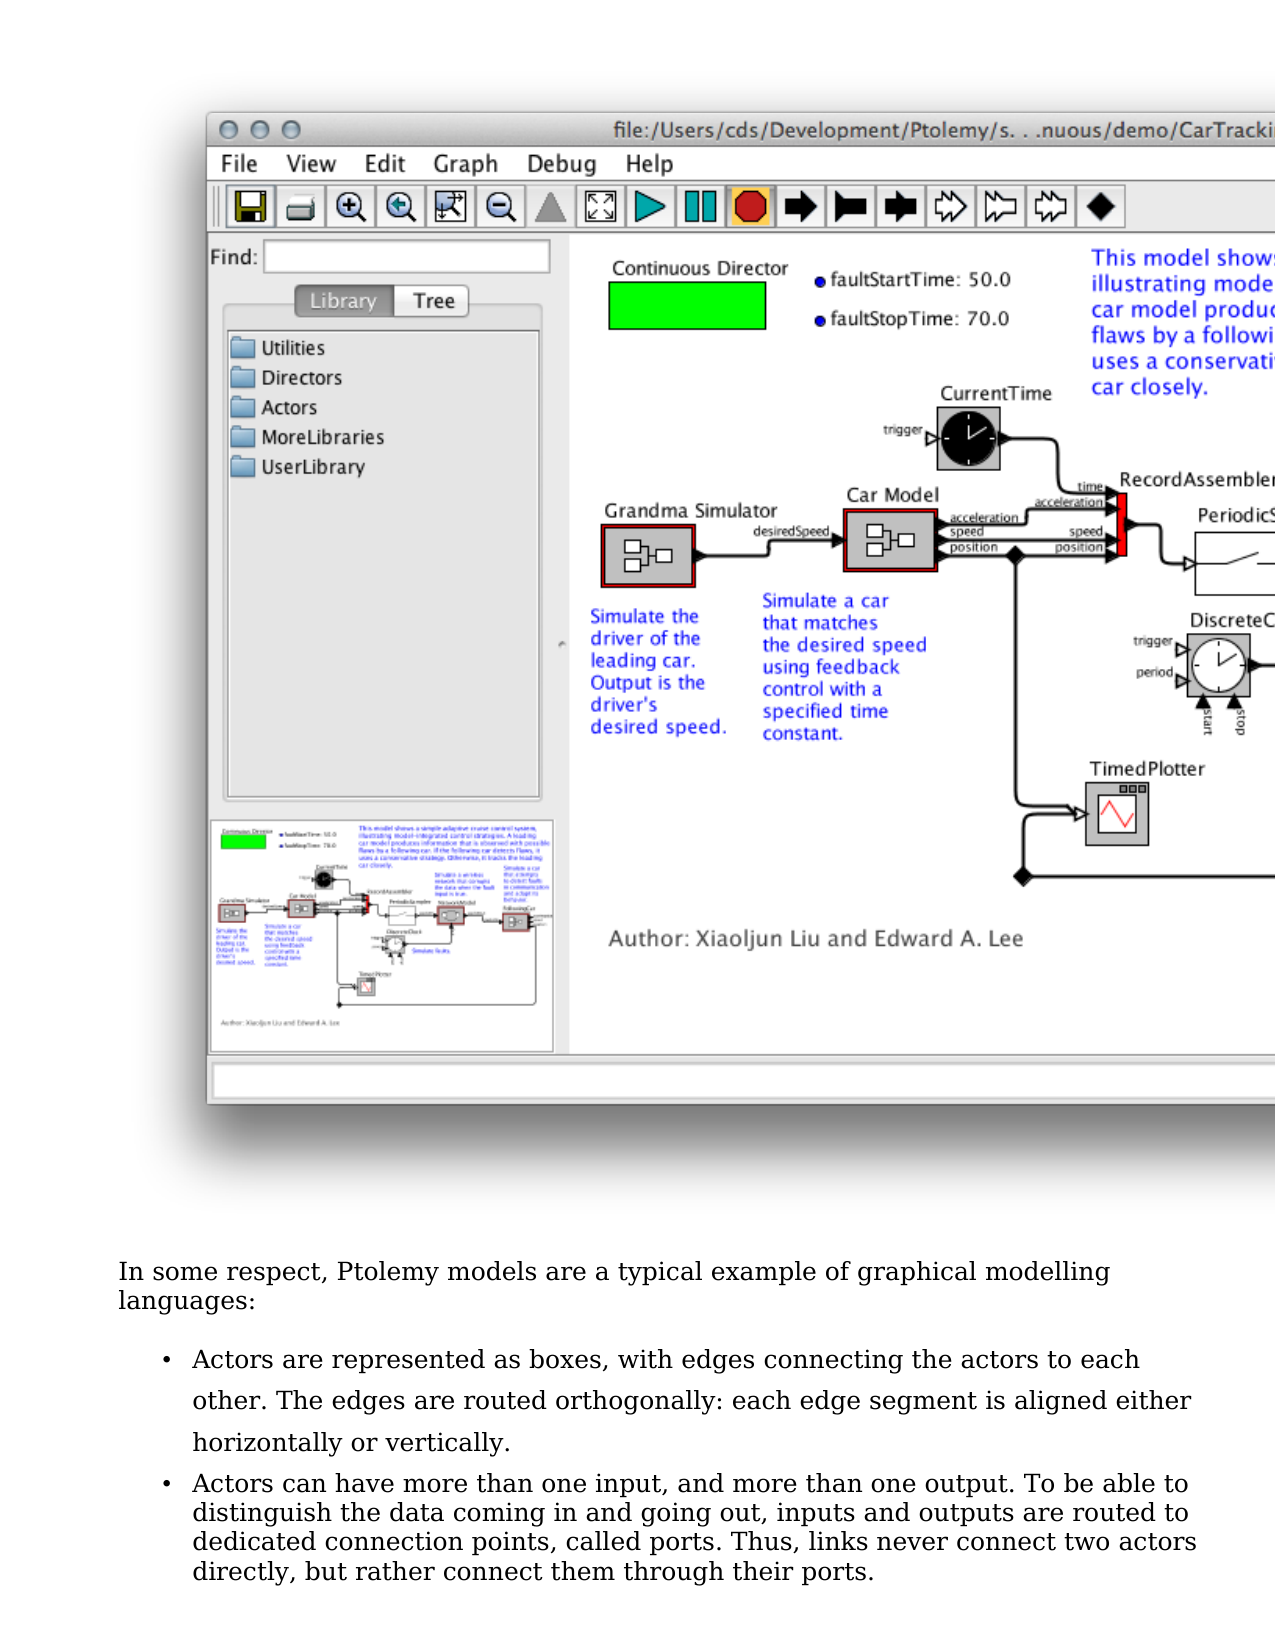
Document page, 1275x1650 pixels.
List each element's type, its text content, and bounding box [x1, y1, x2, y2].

text In some respect, Ptolemy models are a typical example of graphical modelling languages: [118, 1257, 1216, 1316]
picture [118, 59, 1275, 1228]
list Actors are represented as boxes, with edges connecting the actors to each other. The edges are routed orthogonally: each edge segment is aligned either horizontally or vertically. [162, 1345, 1216, 1457]
list Actors can have more than one input, and more than one output. To be able to distinguish the data coming in and going out, inputs and outputs are routed to dedicated connection points, called ports. Thus, links never connect two actors directly, but rather connect them through their ports. [162, 1469, 1216, 1586]
